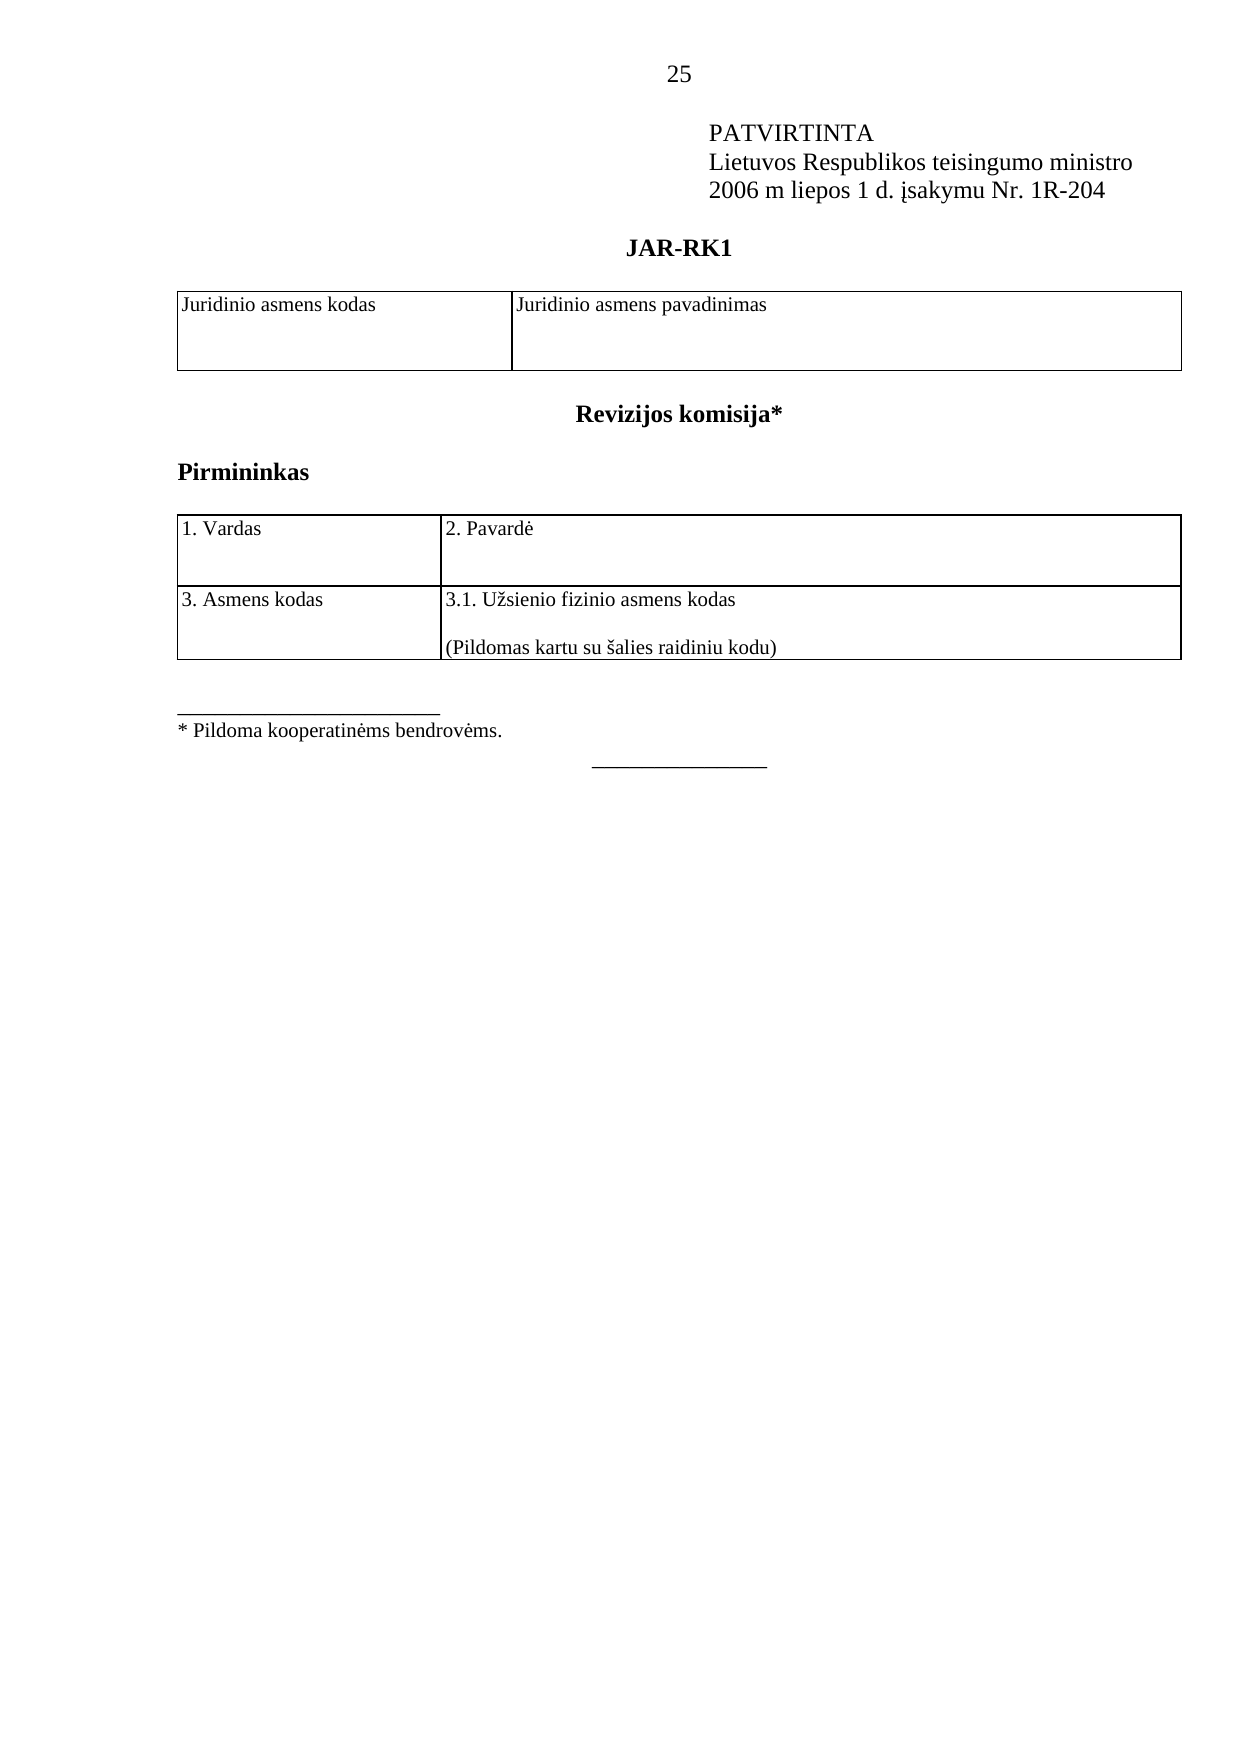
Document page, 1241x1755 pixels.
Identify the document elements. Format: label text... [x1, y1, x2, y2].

text Lietuvos Respublikos teisingumo ministro [177, 147, 1181, 176]
table_header Juridinio asmens pavadinimas [513, 292, 1181, 369]
table_cell 3. Asmens kodas [178, 587, 440, 659]
table_header Juridinio asmens kodas [178, 292, 511, 369]
table_header 2. Pavardė [442, 516, 1180, 585]
text Pirmininkas [177, 457, 1181, 486]
text ______________ [177, 742, 1181, 771]
text Revizijos komisija* [177, 399, 1181, 428]
text * Pildoma kooperatinėms bendrovėms. [177, 718, 1181, 742]
table_header JAR-RK1 [177, 233, 1181, 262]
text 2006 m liepos 1 d. įsakymu Nr. 1R-204 [177, 176, 1181, 204]
text PATVIRTINTA [709, 118, 1181, 147]
table_header 1. Vardas [178, 516, 440, 585]
text _____________________ [177, 689, 1181, 718]
